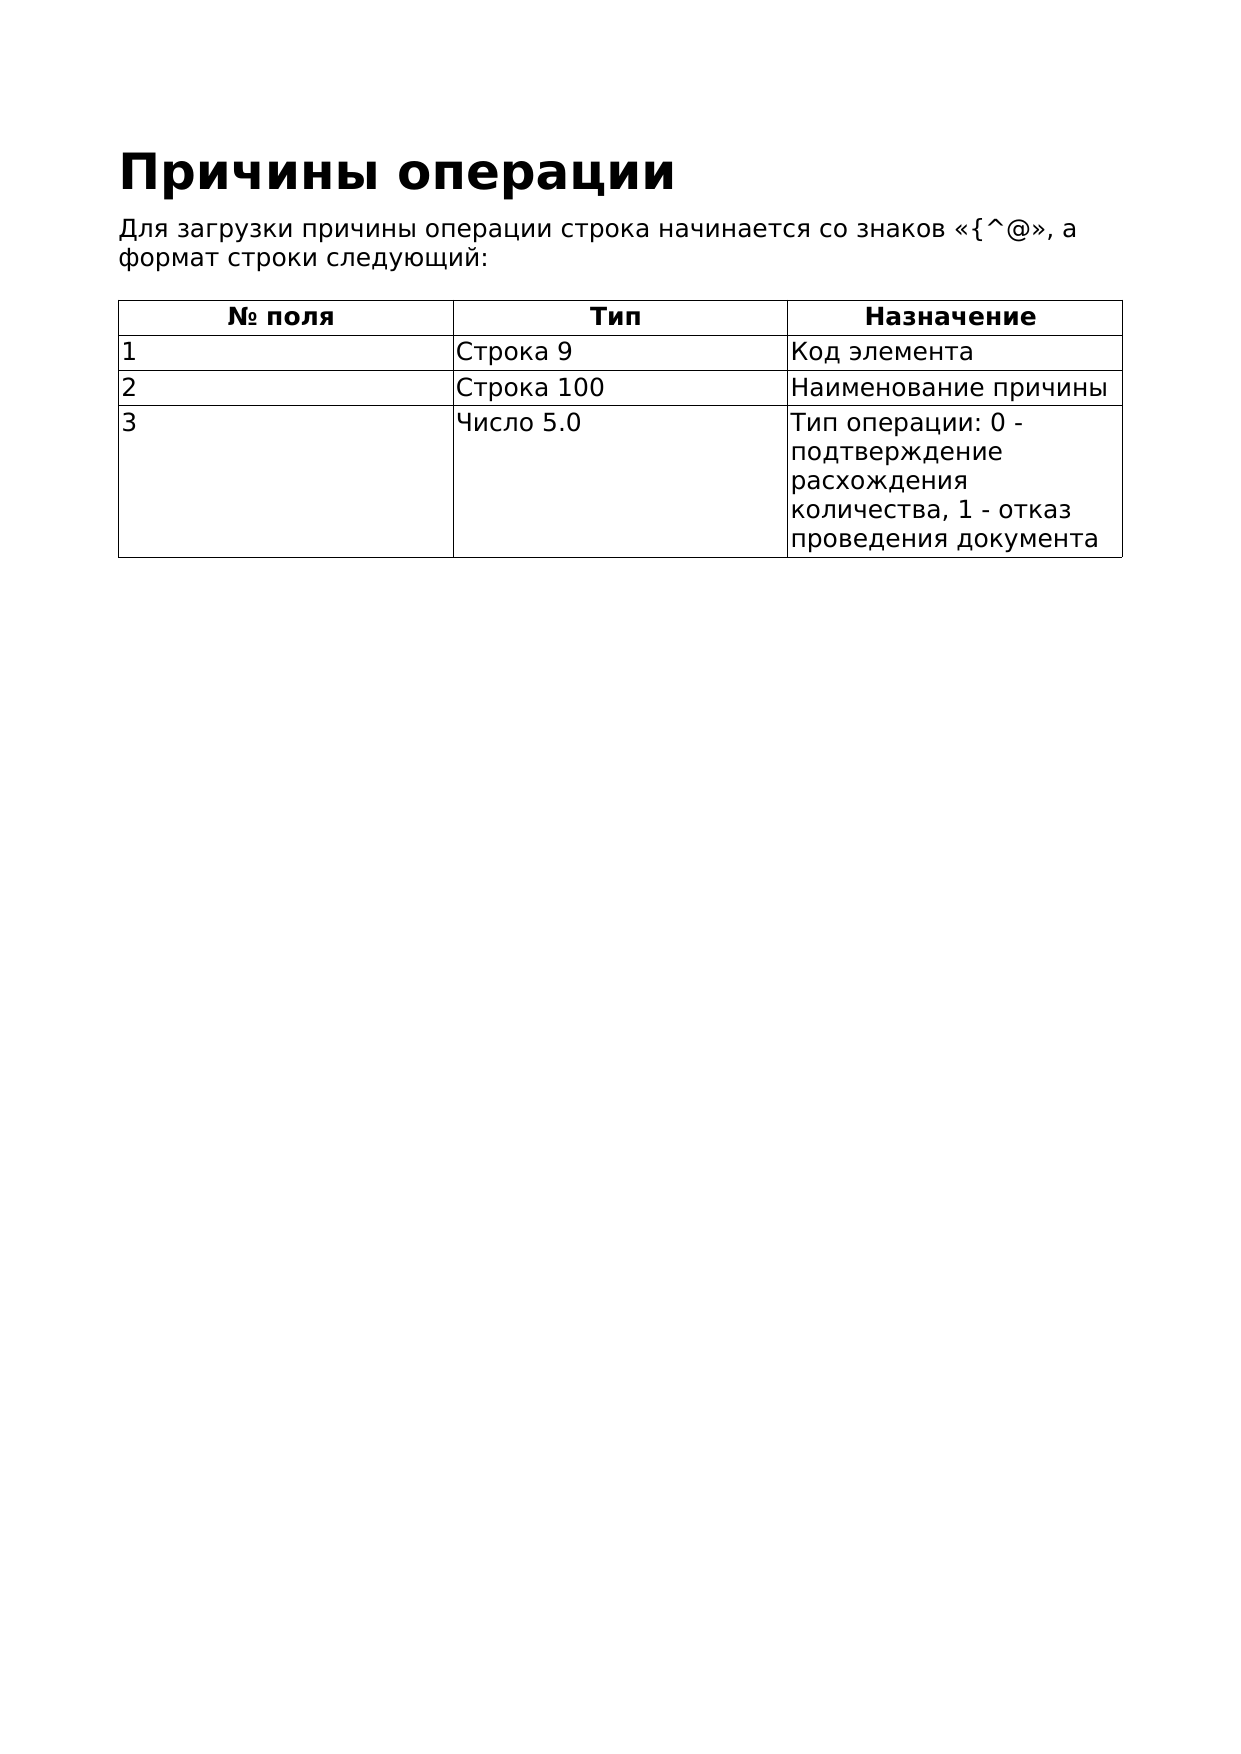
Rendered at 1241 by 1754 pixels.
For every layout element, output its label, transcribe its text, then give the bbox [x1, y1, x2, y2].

table_cell Код элемента [788, 336, 1122, 370]
table_cell 1 [119, 336, 453, 370]
table_header Тип [454, 301, 787, 334]
subtitle Причины операции [118, 143, 1122, 201]
table_header Назначение [788, 301, 1122, 334]
text Для загрузки причины операции строка начинается со знаков «{^@», а формат строки следующий: [118, 214, 1122, 272]
table_cell Наименование причины [788, 371, 1122, 405]
table_cell 2 [119, 371, 453, 405]
table_cell 3 [119, 406, 453, 557]
table_cell Строка 100 [454, 371, 787, 405]
table_cell Число 5.0 [454, 406, 787, 557]
table_cell Строка 9 [454, 336, 787, 370]
table_header № поля [119, 301, 453, 334]
table_cell Тип операции: 0 - подтверждение расхождения количества, 1 - отказ проведения документа [788, 406, 1122, 557]
